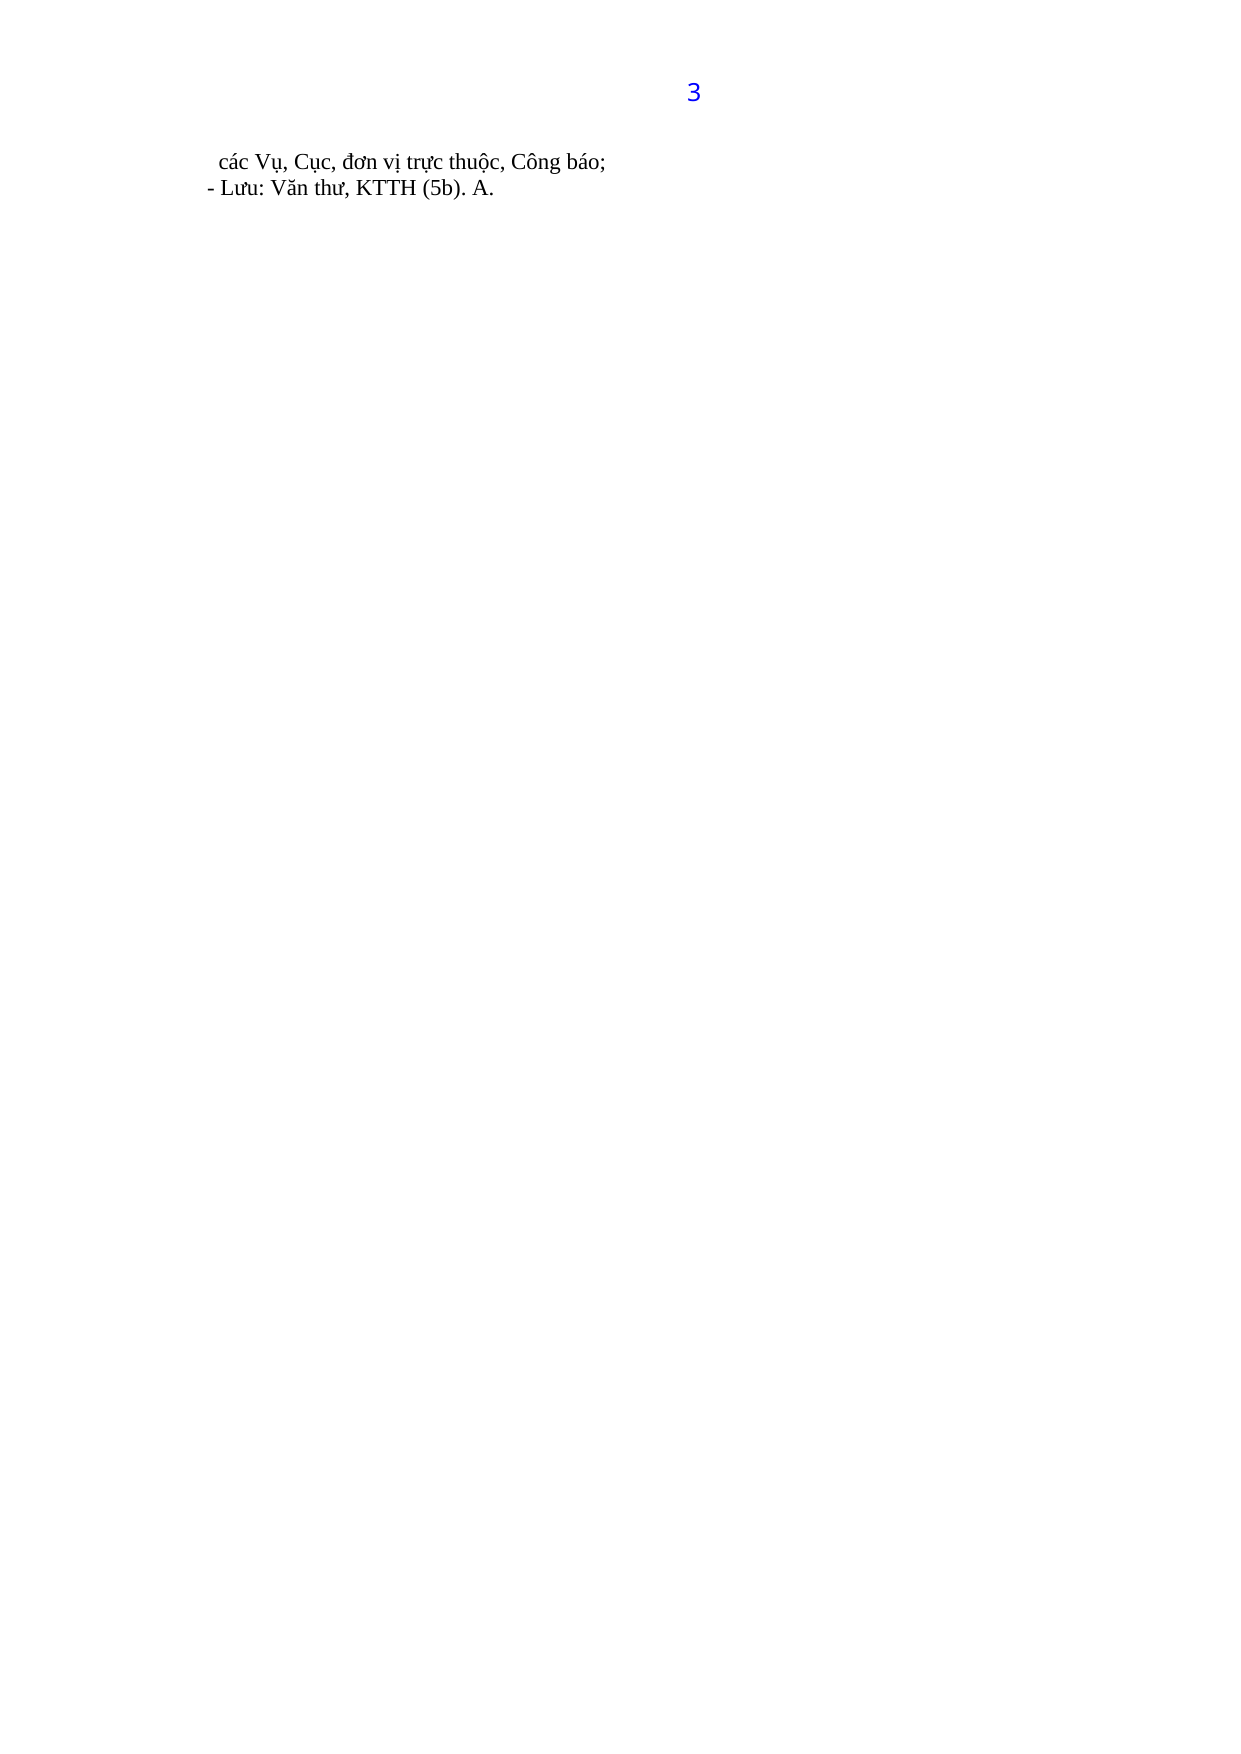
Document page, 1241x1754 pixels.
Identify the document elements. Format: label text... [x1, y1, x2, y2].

text - Lưu: Văn thư, KTTH (5b). A. [207, 174, 1122, 200]
text các Vụ, Cục, đơn vị trực thuộc, Công báo; [207, 148, 1122, 174]
